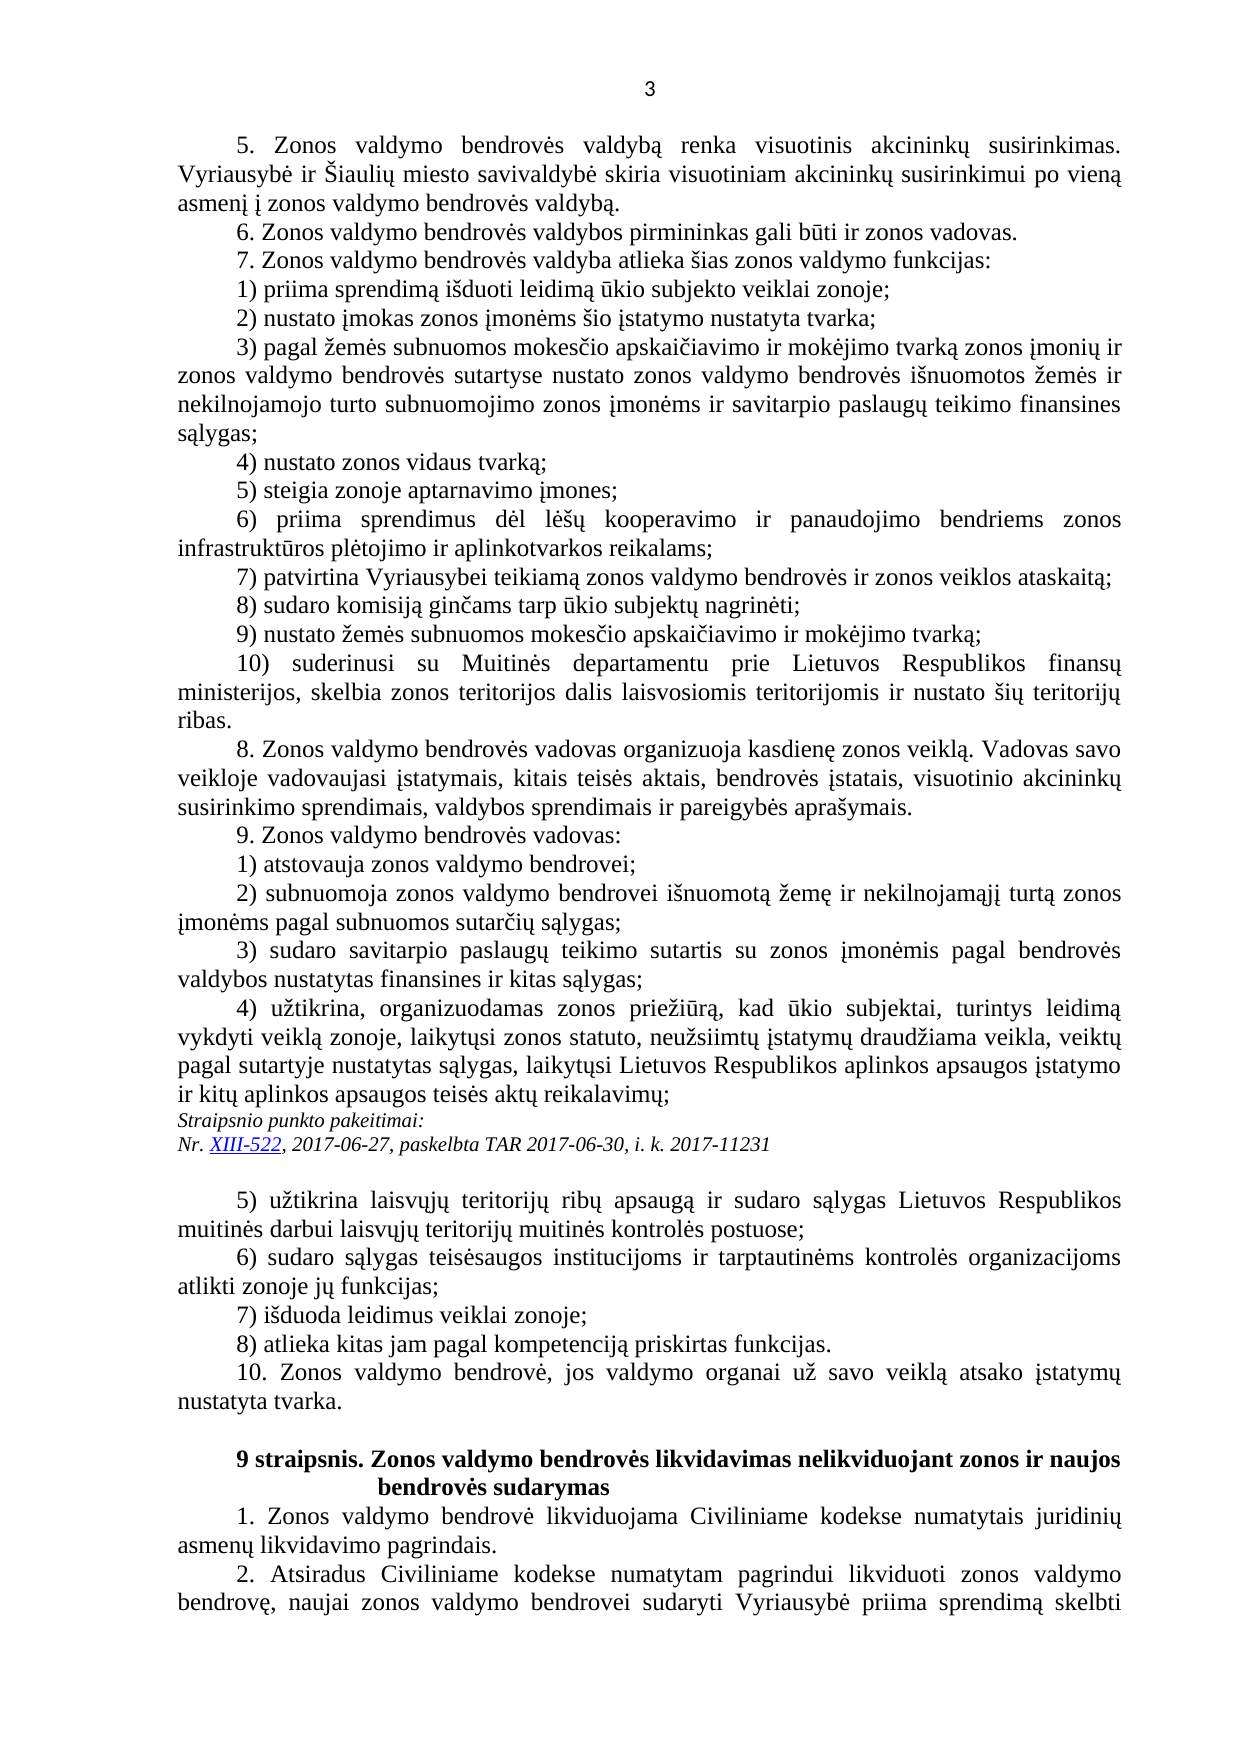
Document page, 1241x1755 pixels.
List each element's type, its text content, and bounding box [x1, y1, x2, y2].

text 10) suderinusi su Muitinės departamentu prie Lietuvos Respublikos finansų ministerijos, skelbia zonos teritorijos dalis laisvosiomis teritorijomis ir nustato šių teritorijų ribas. [177, 648, 1122, 734]
text 6. Zonos valdymo bendrovės valdybos pirmininkas gali būti ir zonos vadovas. [177, 217, 1122, 246]
text 5. Zonos valdymo bendrovės valdybą renka visuotinis akcininkų susirinkimas. Vyriausybė ir Šiaulių miesto savivaldybė skiria visuotiniam akcininkų susirinkimui po vieną asmenį į zonos valdymo bendrovės valdybą. [177, 131, 1122, 217]
text 5) užtikrina laisvųjų teritorijų ribų apsaugą ir sudaro sąlygas Lietuvos Respublikos muitinės darbui laisvųjų teritorijų muitinės kontrolės postuose; [177, 1185, 1122, 1242]
text 9. Zonos valdymo bendrovės vadovas: [177, 821, 1122, 849]
text 6) sudaro sąlygas teisėsaugos institucijoms ir tarptautinėms kontrolės organizacijoms atlikti zonoje jų funkcijas; [177, 1242, 1122, 1300]
text 2) subnuomoja zonos valdymo bendrovei išnuomotą žemę ir nekilnojamąjį turtą zonos įmonėms pagal subnuomos sutarčių sąlygas; [177, 878, 1122, 936]
text 1) atstovauja zonos valdymo bendrovei; [177, 849, 1122, 878]
text 8. Zonos valdymo bendrovės vadovas organizuoja kasdienę zonos veiklą. Vadovas savo veikloje vadovaujasi įstatymais, kitais teisės aktais, bendrovės įstatais, visuotinio akcininkų susirinkimo sprendimais, valdybos sprendimais ir pareigybės aprašymais. [177, 734, 1122, 821]
text 1) priima sprendimą išduoti leidimą ūkio subjekto veiklai zonoje; [177, 274, 1122, 303]
text 8) atlieka kitas jam pagal kompetenciją priskirtas funkcijas. [177, 1329, 1122, 1357]
text 3) sudaro savitarpio paslaugų teikimo sutartis su zonos įmonėmis pagal bendrovės valdybos nustatytas finansines ir kitas sąlygas; [177, 936, 1122, 993]
text 7. Zonos valdymo bendrovės valdyba atlieka šias zonos valdymo funkcijas: [177, 246, 1122, 274]
text 2) nustato įmokas zonos įmonėms šio įstatymo nustatyta tvarka; [177, 303, 1122, 332]
text 1. Zonos valdymo bendrovė likviduojama Civiliniame kodekse numatytais juridinių asmenų likvidavimo pagrindais. [177, 1501, 1122, 1559]
text 4) nustato zonos vidaus tvarką; [177, 447, 1122, 476]
text 7) patvirtina Vyriausybei teikiamą zonos valdymo bendrovės ir zonos veiklos ataskaitą; [177, 562, 1122, 591]
text 2. Atsiradus Civiliniame kodekse numatytam pagrindui likviduoti zonos valdymo bendrovę, naujai zonos valdymo bendrovei sudaryti Vyriausybė priima sprendimą skelbti [177, 1559, 1122, 1616]
text 9 straipsnis. Zonos valdymo bendrovės likvidavimas nelikviduojant zonos ir naujos bendrovės sudarymas [236, 1444, 1122, 1501]
text Straipsnio punkto pakeitimai: [177, 1108, 1122, 1132]
text 10. Zonos valdymo bendrovė, jos valdymo organai už savo veiklą atsako įstatymų nustatyta tvarka. [177, 1357, 1122, 1415]
text 5) steigia zonoje aptarnavimo įmones; [177, 476, 1122, 504]
text 9) nustato žemės subnuomos mokesčio apskaičiavimo ir mokėjimo tvarką; [177, 619, 1122, 648]
text 4) užtikrina, organizuodamas zonos priežiūrą, kad ūkio subjektai, turintys leidimą vykdyti veiklą zonoje, laikytųsi zonos statuto, neužsiimtų įstatymų draudžiama veikla, veiktų pagal sutartyje nustatytas sąlygas, laikytųsi Lietuvos Respublikos aplinkos apsaugos įstatymo ir kitų aplinkos apsaugos teisės aktų reikalavimų; [177, 993, 1122, 1108]
text 3) pagal žemės subnuomos mokesčio apskaičiavimo ir mokėjimo tvarką zonos įmonių ir zonos valdymo bendrovės sutartyse nustato zonos valdymo bendrovės išnuomotos žemės ir nekilnojamojo turto subnuomojimo zonos įmonėms ir savitarpio paslaugų teikimo finansines sąlygas; [177, 332, 1122, 447]
text 6) priima sprendimus dėl lėšų kooperavimo ir panaudojimo bendriems zonos infrastruktūros plėtojimo ir aplinkotvarkos reikalams; [177, 504, 1122, 562]
text 7) išduoda leidimus veiklai zonoje; [177, 1300, 1122, 1329]
text Nr. XIII-522, 2017-06-27, paskelbta TAR 2017-06-30, i. k. 2017-11231 [177, 1132, 1122, 1156]
text 8) sudaro komisiją ginčams tarp ūkio subjektų nagrinėti; [177, 591, 1122, 619]
